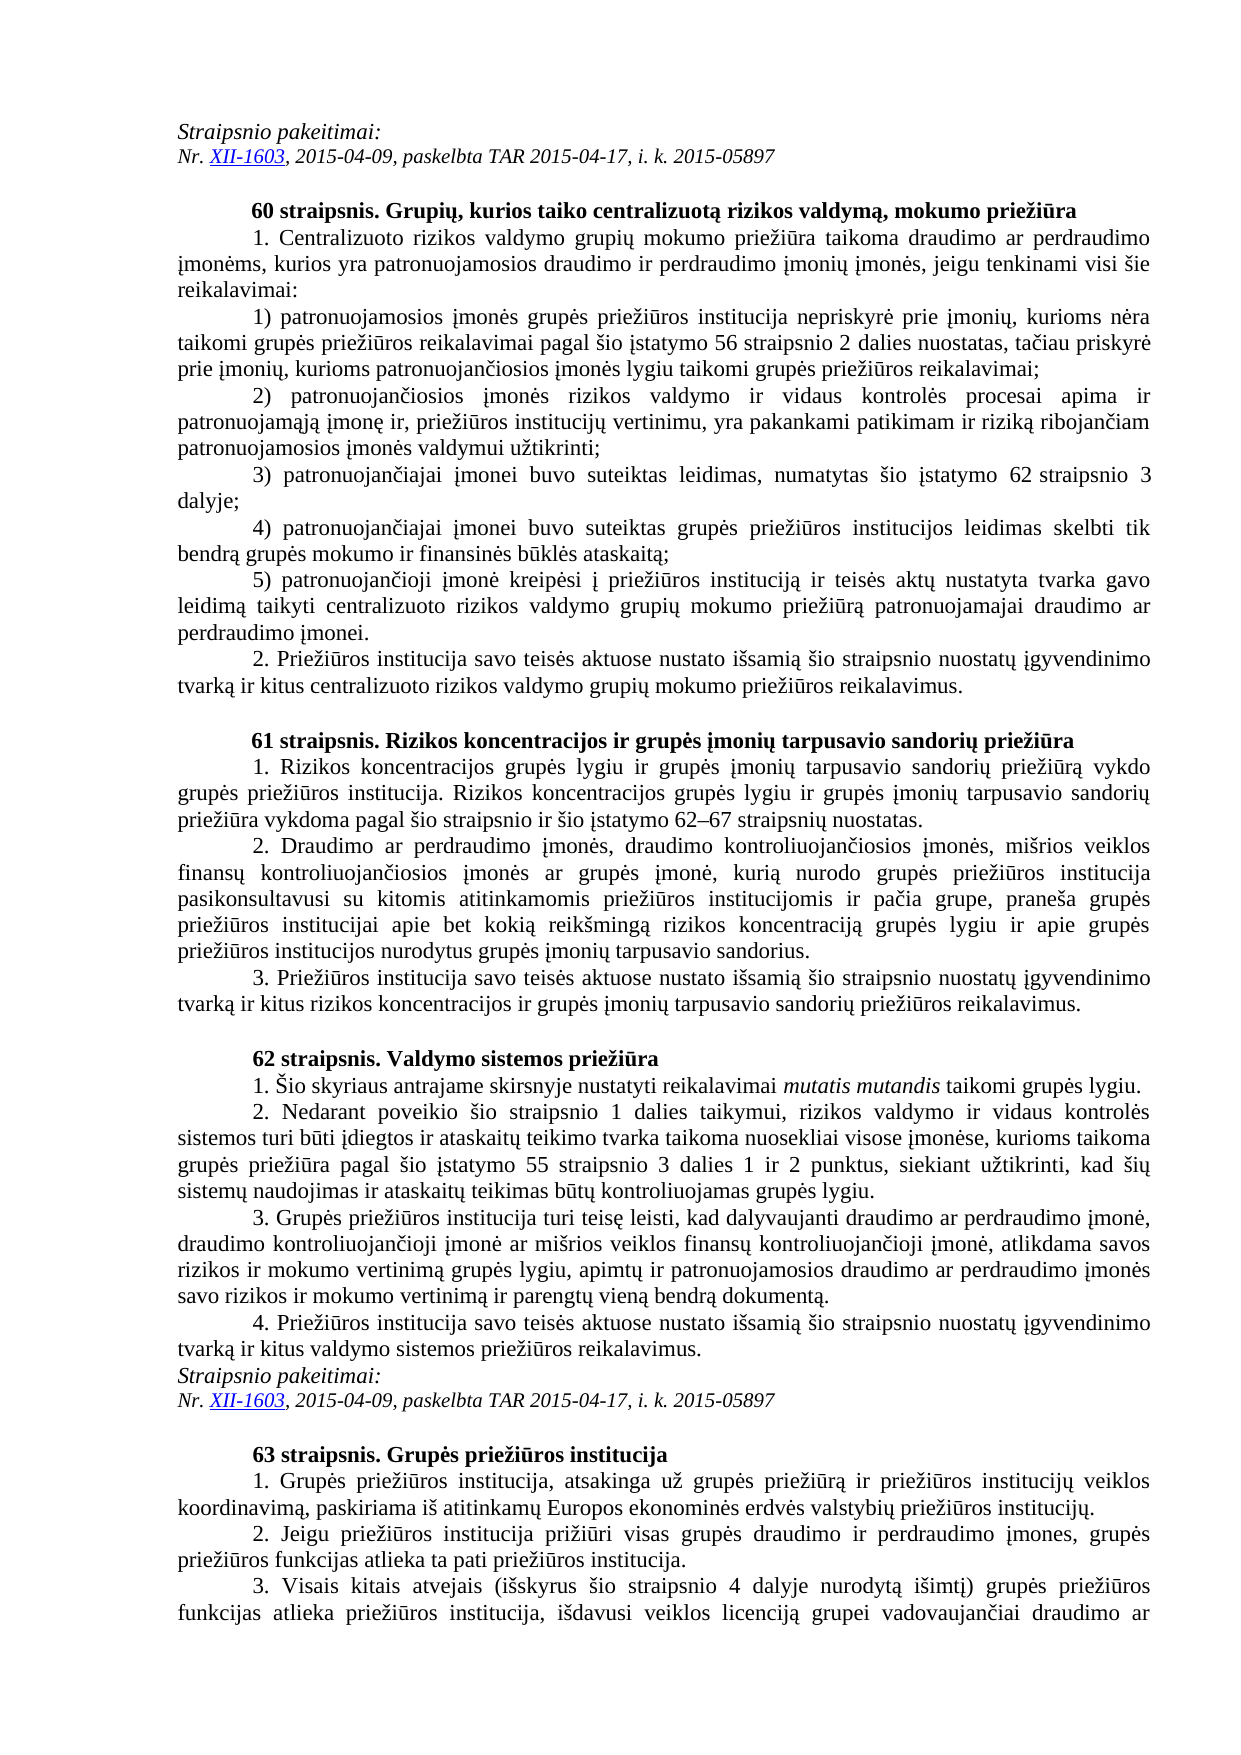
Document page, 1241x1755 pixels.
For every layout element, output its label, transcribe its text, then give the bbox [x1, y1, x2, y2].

text 1. Grupės priežiūros institucija, atsakinga už grupės priežiūrą ir priežiūros institucijų veiklos koordinavimą, paskiriama iš atitinkamų Europos ekonominės erdvės valstybių priežiūros institucijų. [177, 1467, 1152, 1520]
text Straipsnio pakeitimai: [177, 1362, 1152, 1388]
text 4) patronuojančiajai įmonei buvo suteiktas grupės priežiūros institucijos leidimas skelbti tik bendrą grupės mokumo ir finansinės būklės ataskaitą; [177, 513, 1152, 566]
text 1. Centralizuoto rizikos valdymo grupių mokumo priežiūra taikoma draudimo ar perdraudimo įmonėms, kurios yra patronuojamosios draudimo ir perdraudimo įmonių įmonės, jeigu tenkinami visi šie reikalavimai: [177, 224, 1152, 303]
text 5) patronuojančioji įmonė kreipėsi į priežiūros instituciją ir teisės aktų nustatyta tvarka gavo leidimą taikyti centralizuoto rizikos valdymo grupių mokumo priežiūrą patronuojamajai draudimo ar perdraudimo įmonei. [177, 566, 1152, 645]
text 62 straipsnis. Valdymo sistemos priežiūra [177, 1045, 1152, 1072]
text 2) patronuojančiosios įmonės rizikos valdymo ir vidaus kontrolės procesai apima ir patronuojamąją įmonę ir, priežiūros institucijų vertinimu, yra pakankami patikimam ir riziką ribojančiam patronuojamosios įmonės valdymui užtikrinti; [177, 382, 1152, 461]
text 3) patronuojančiajai įmonei buvo suteiktas leidimas, numatytas šio įstatymo 62 straipsnio 3 dalyje; [177, 461, 1152, 513]
text 61 straipsnis. Rizikos koncentracijos ir grupės įmonių tarpusavio sandorių priežiūra [251, 727, 1152, 753]
text 2. Jeigu priežiūros institucija prižiūri visas grupės draudimo ir perdraudimo įmones, grupės priežiūros funkcijas atlieka ta pati priežiūros institucija. [177, 1520, 1152, 1573]
text 1) patronuojamosios įmonės grupės priežiūros institucija nepriskyrė prie įmonių, kurioms nėra taikomi grupės priežiūros reikalavimai pagal šio įstatymo 56 straipsnio 2 dalies nuostatas, tačiau priskyrė prie įmonių, kurioms patronuojančiosios įmonės lygiu taikomi grupės priežiūros reikalavimai; [177, 303, 1152, 382]
text Nr. XII-1603, 2015-04-09, paskelbta TAR 2015-04-17, i. k. 2015-05897 [177, 144, 1152, 168]
text 4. Priežiūros institucija savo teisės aktuose nustato išsamią šio straipsnio nuostatų įgyvendinimo tvarką ir kitus valdymo sistemos priežiūros reikalavimus. [177, 1309, 1152, 1362]
text 1. Šio skyriaus antrajame skirsnyje nustatyti reikalavimai mutatis mutandis taikomi grupės lygiu. [177, 1072, 1152, 1098]
text 2. Draudimo ar perdraudimo įmonės, draudimo kontroliuojančiosios įmonės, mišrios veiklos finansų kontroliuojančiosios įmonės ar grupės įmonė, kurią nurodo grupės priežiūros institucija pasikonsultavusi su kitomis atitinkamomis priežiūros institucijomis ir pačia grupe, praneša grupės priežiūros institucijai apie bet kokią reikšmingą rizikos koncentraciją grupės lygiu ir apie grupės priežiūros institucijos nurodytus grupės įmonių tarpusavio sandorius. [177, 832, 1152, 964]
text Nr. XII-1603, 2015-04-09, paskelbta TAR 2015-04-17, i. k. 2015-05897 [177, 1388, 1152, 1412]
text Straipsnio pakeitimai: [177, 118, 1152, 144]
text 2. Nedarant poveikio šio straipsnio 1 dalies taikymui, rizikos valdymo ir vidaus kontrolės sistemos turi būti įdiegtos ir ataskaitų teikimo tvarka taikoma nuosekliai visose įmonėse, kurioms taikoma grupės priežiūra pagal šio įstatymo 55 straipsnio 3 dalies 1 ir 2 punktus, siekiant užtikrinti, kad šių sistemų naudojimas ir ataskaitų teikimas būtų kontroliuojamas grupės lygiu. [177, 1098, 1152, 1203]
text 3. Visais kitais atvejais (išskyrus šio straipsnio 4 dalyje nurodytą išimtį) grupės priežiūros funkcijas atlieka priežiūros institucija, išdavusi veiklos licenciją grupei vadovaujančiai draudimo ar [177, 1573, 1152, 1625]
text 3. Grupės priežiūros institucija turi teisę leisti, kad dalyvaujanti draudimo ar perdraudimo įmonė, draudimo kontroliuojančioji įmonė ar mišrios veiklos finansų kontroliuojančioji įmonė, atlikdama savos rizikos ir mokumo vertinimą grupės lygiu, apimtų ir patronuojamosios draudimo ar perdraudimo įmonės savo rizikos ir mokumo vertinimą ir parengtų vieną bendrą dokumentą. [177, 1203, 1152, 1309]
text 3. Priežiūros institucija savo teisės aktuose nustato išsamią šio straipsnio nuostatų įgyvendinimo tvarką ir kitus rizikos koncentracijos ir grupės įmonių tarpusavio sandorių priežiūros reikalavimus. [177, 964, 1152, 1017]
text 2. Priežiūros institucija savo teisės aktuose nustato išsamią šio straipsnio nuostatų įgyvendinimo tvarką ir kitus centralizuoto rizikos valdymo grupių mokumo priežiūros reikalavimus. [177, 645, 1152, 698]
text 63 straipsnis. Grupės priežiūros institucija [177, 1441, 1152, 1467]
text 60 straipsnis. Grupių, kurios taiko centralizuotą rizikos valdymą, mokumo priežiūra [251, 197, 1152, 224]
text 1. Rizikos koncentracijos grupės lygiu ir grupės įmonių tarpusavio sandorių priežiūrą vykdo grupės priežiūros institucija. Rizikos koncentracijos grupės lygiu ir grupės įmonių tarpusavio sandorių priežiūra vykdoma pagal šio straipsnio ir šio įstatymo 62–67 straipsnių nuostatas. [177, 753, 1152, 832]
